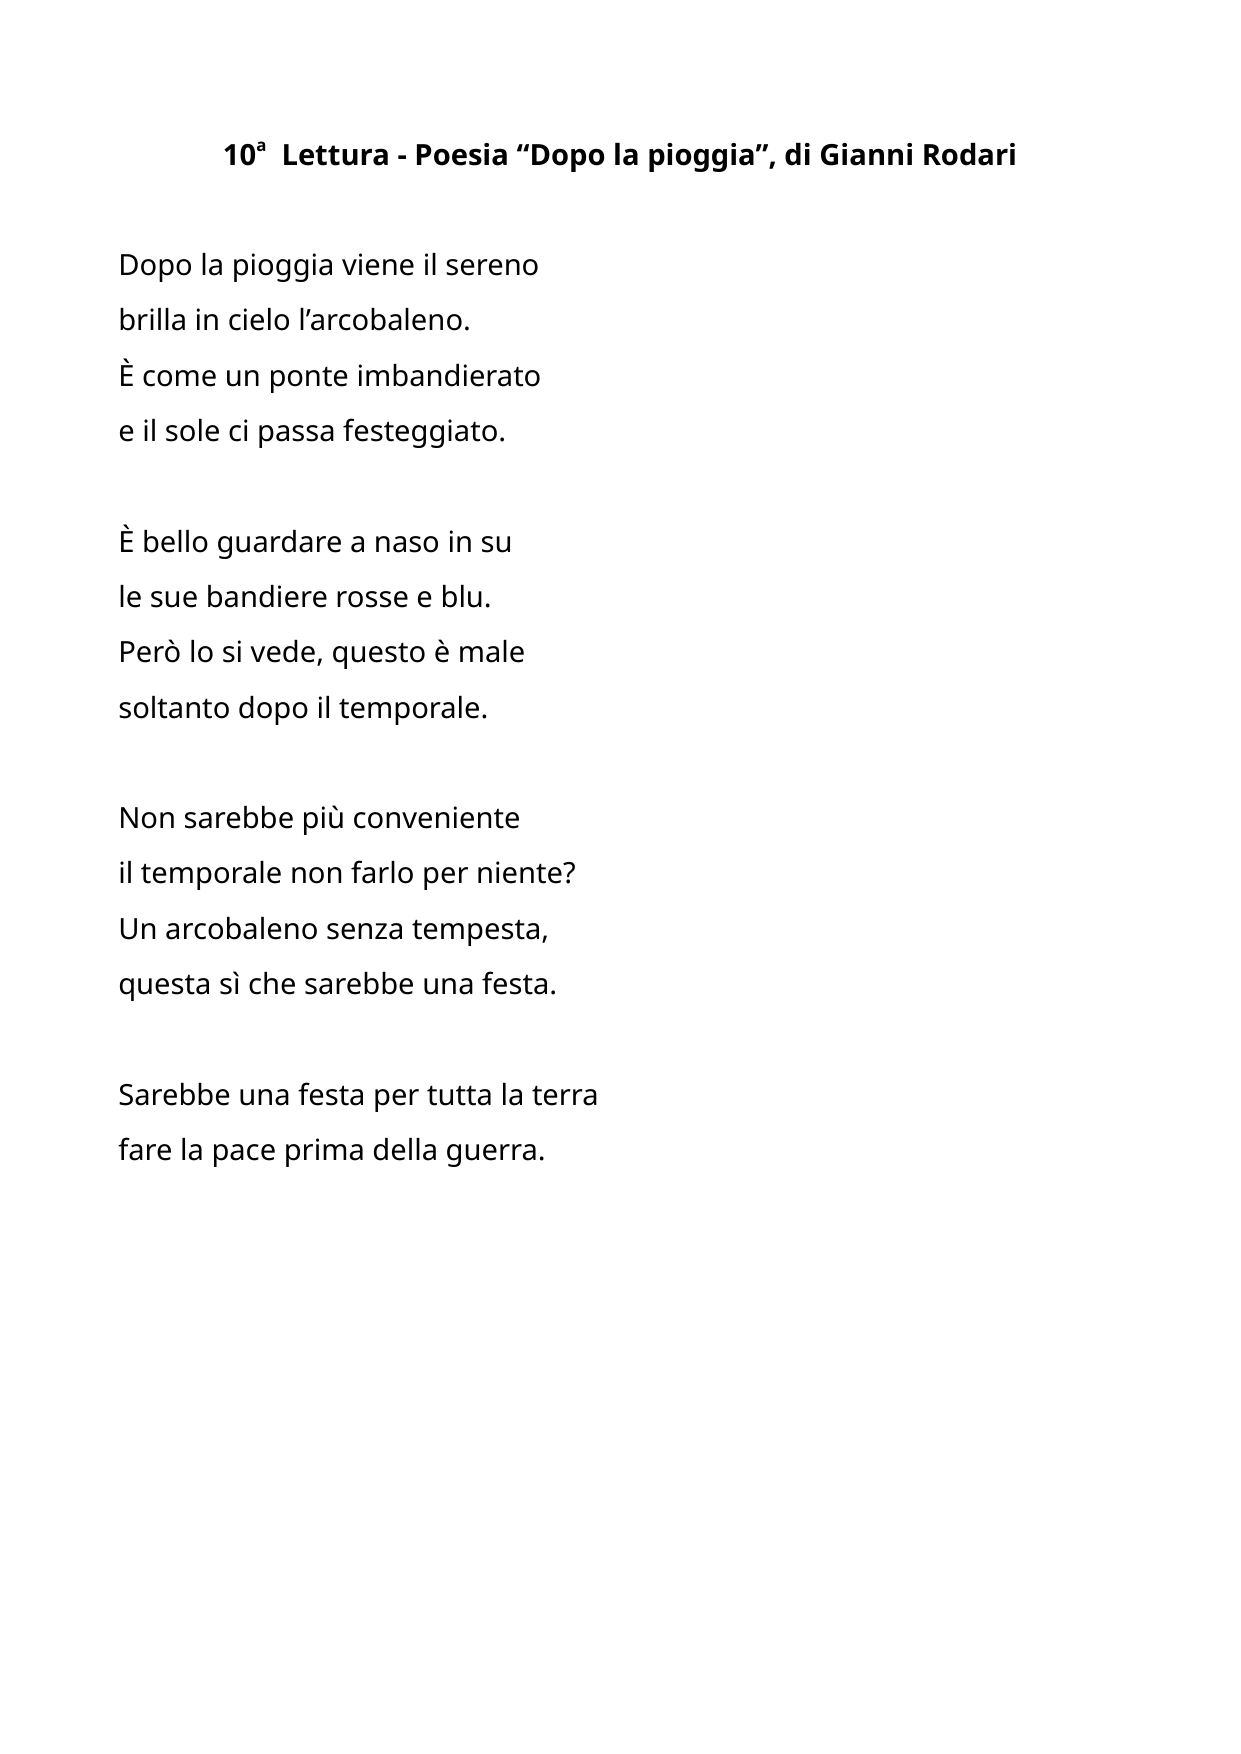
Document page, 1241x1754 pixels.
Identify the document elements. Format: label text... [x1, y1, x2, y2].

text questa sì che sarebbe una festa. [118, 963, 1122, 1003]
text le sue bandiere rosse e blu. [118, 576, 1122, 616]
text soltanto dopo il temporale. [118, 687, 1122, 727]
text Però lo si vede, questo è male [118, 632, 1122, 671]
text Non sarebbe più conveniente [118, 797, 1122, 837]
text Un arcobaleno senza tempesta, [118, 908, 1122, 948]
text il temporale non farlo per niente? [118, 853, 1122, 892]
text È bello guardare a naso in su [118, 521, 1122, 561]
text 10a Lettura - Poesia “Dopo la pioggia”, di Gianni Rodari [118, 134, 1122, 173]
text Dopo la pioggia viene il sereno [118, 244, 1122, 284]
text È come un ponte imbandierato [118, 355, 1122, 395]
text fare la pace prima della guerra. [118, 1129, 1122, 1169]
text Sarebbe una festa per tutta la terra [118, 1074, 1122, 1114]
text brilla in cielo l’arcobaleno. [118, 300, 1122, 339]
text e il sole ci passa festeggiato. [118, 410, 1122, 450]
